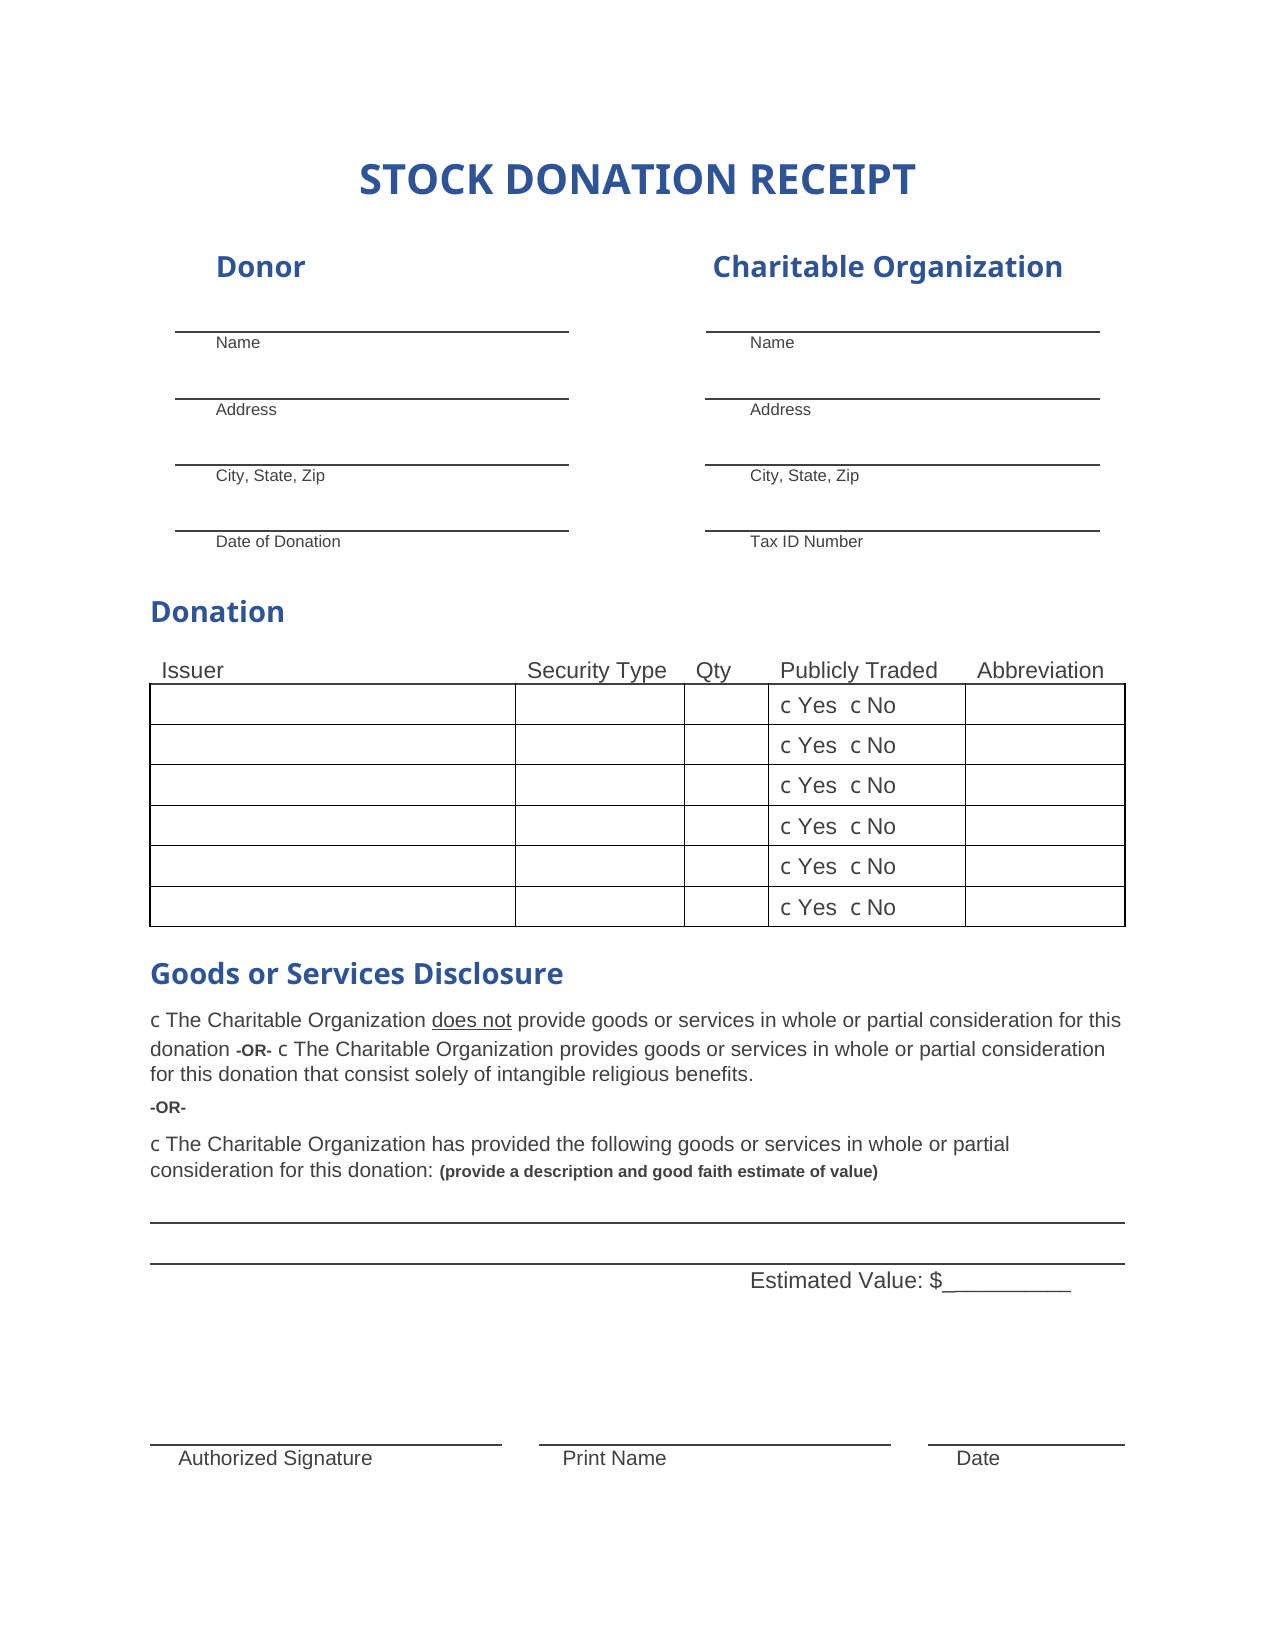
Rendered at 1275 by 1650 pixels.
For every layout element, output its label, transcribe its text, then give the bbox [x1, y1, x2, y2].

table_header [705, 419, 1100, 464]
text Donor Charitable Organization [150, 246, 1125, 286]
table_header [539, 1418, 891, 1444]
table_header [175, 419, 568, 464]
table_header [705, 485, 1100, 530]
table_cell c Yes c No [769, 887, 965, 926]
table_cell [151, 887, 515, 926]
table_header [928, 1418, 1125, 1444]
text c The Charitable Organization does not provide goods or services in whole or partial consideration for this donation -OR- c The Charitable Organization provides goods or services in whole or partial consideration for this donation that consist solely of intangible religious benefits. [150, 1005, 1125, 1086]
table_cell [685, 765, 768, 804]
text Date of Donation Tax ID Number [150, 532, 1125, 551]
table_cell [151, 725, 515, 764]
table_cell [150, 1224, 1125, 1263]
table_header [175, 286, 569, 331]
table_header [150, 1418, 502, 1444]
table_cell [966, 685, 1124, 723]
table_cell [516, 685, 684, 723]
table_header [150, 353, 175, 397]
table_cell [685, 887, 768, 926]
text STOCK DONATION RECEIPT [150, 150, 1125, 207]
table_header [706, 286, 1100, 331]
table_cell c Yes c No [769, 725, 965, 764]
table_cell [685, 685, 768, 723]
table_cell [516, 887, 684, 926]
table_cell [151, 846, 515, 886]
table_cell [966, 846, 1124, 886]
text Goods or Services Disclosure [150, 953, 1125, 993]
table_cell [966, 806, 1124, 845]
table_cell [685, 725, 768, 764]
text -OR- [150, 1098, 1125, 1117]
text Authorized Signature Print Name Date [150, 1446, 1125, 1470]
table_header [569, 286, 706, 331]
table_cell [685, 846, 768, 886]
table_header [705, 353, 1100, 397]
table_header [891, 1418, 927, 1444]
table_cell [966, 887, 1124, 926]
table_header [569, 353, 705, 397]
table_header [150, 485, 175, 530]
table_cell [516, 846, 684, 886]
table_header Qty [684, 643, 769, 683]
table_header [569, 485, 705, 530]
table_cell c Yes c No [769, 685, 965, 723]
table_header Abbreviation [966, 643, 1125, 683]
table_header [1100, 419, 1125, 464]
table_header [150, 286, 175, 331]
text City, State, Zip City, State, Zip [150, 466, 1125, 485]
text Donation [150, 591, 1125, 631]
text Estimated Value: $___________ [150, 1265, 1125, 1293]
table_header Issuer [150, 643, 516, 683]
table_header Security Type [516, 643, 684, 683]
table_header [175, 485, 568, 530]
table_header [1100, 485, 1125, 530]
table_header [569, 419, 705, 464]
table_cell [516, 765, 684, 804]
table_cell c Yes c No [769, 765, 965, 804]
table_header Publicly Traded [769, 643, 966, 683]
table_cell [151, 685, 515, 723]
table_cell [966, 765, 1124, 804]
table_header [150, 1182, 1125, 1222]
table_header [1100, 353, 1125, 397]
table_cell [516, 806, 684, 845]
table_header [175, 353, 568, 397]
table_cell [685, 806, 768, 845]
table_cell [966, 725, 1124, 764]
table_cell [516, 725, 684, 764]
table_cell c Yes c No [769, 806, 965, 845]
table_header [502, 1418, 539, 1444]
text c The Charitable Organization has provided the following goods or services in whole or partial consideration for this donation: (provide a description and good faith estimate of value) [150, 1129, 1125, 1182]
table_cell [151, 806, 515, 845]
table_cell [151, 765, 515, 804]
table_header [1100, 286, 1125, 331]
table_header [150, 419, 175, 464]
text Address Address [150, 399, 1125, 419]
text Name Name [150, 333, 1125, 352]
table_cell c Yes c No [769, 846, 965, 886]
